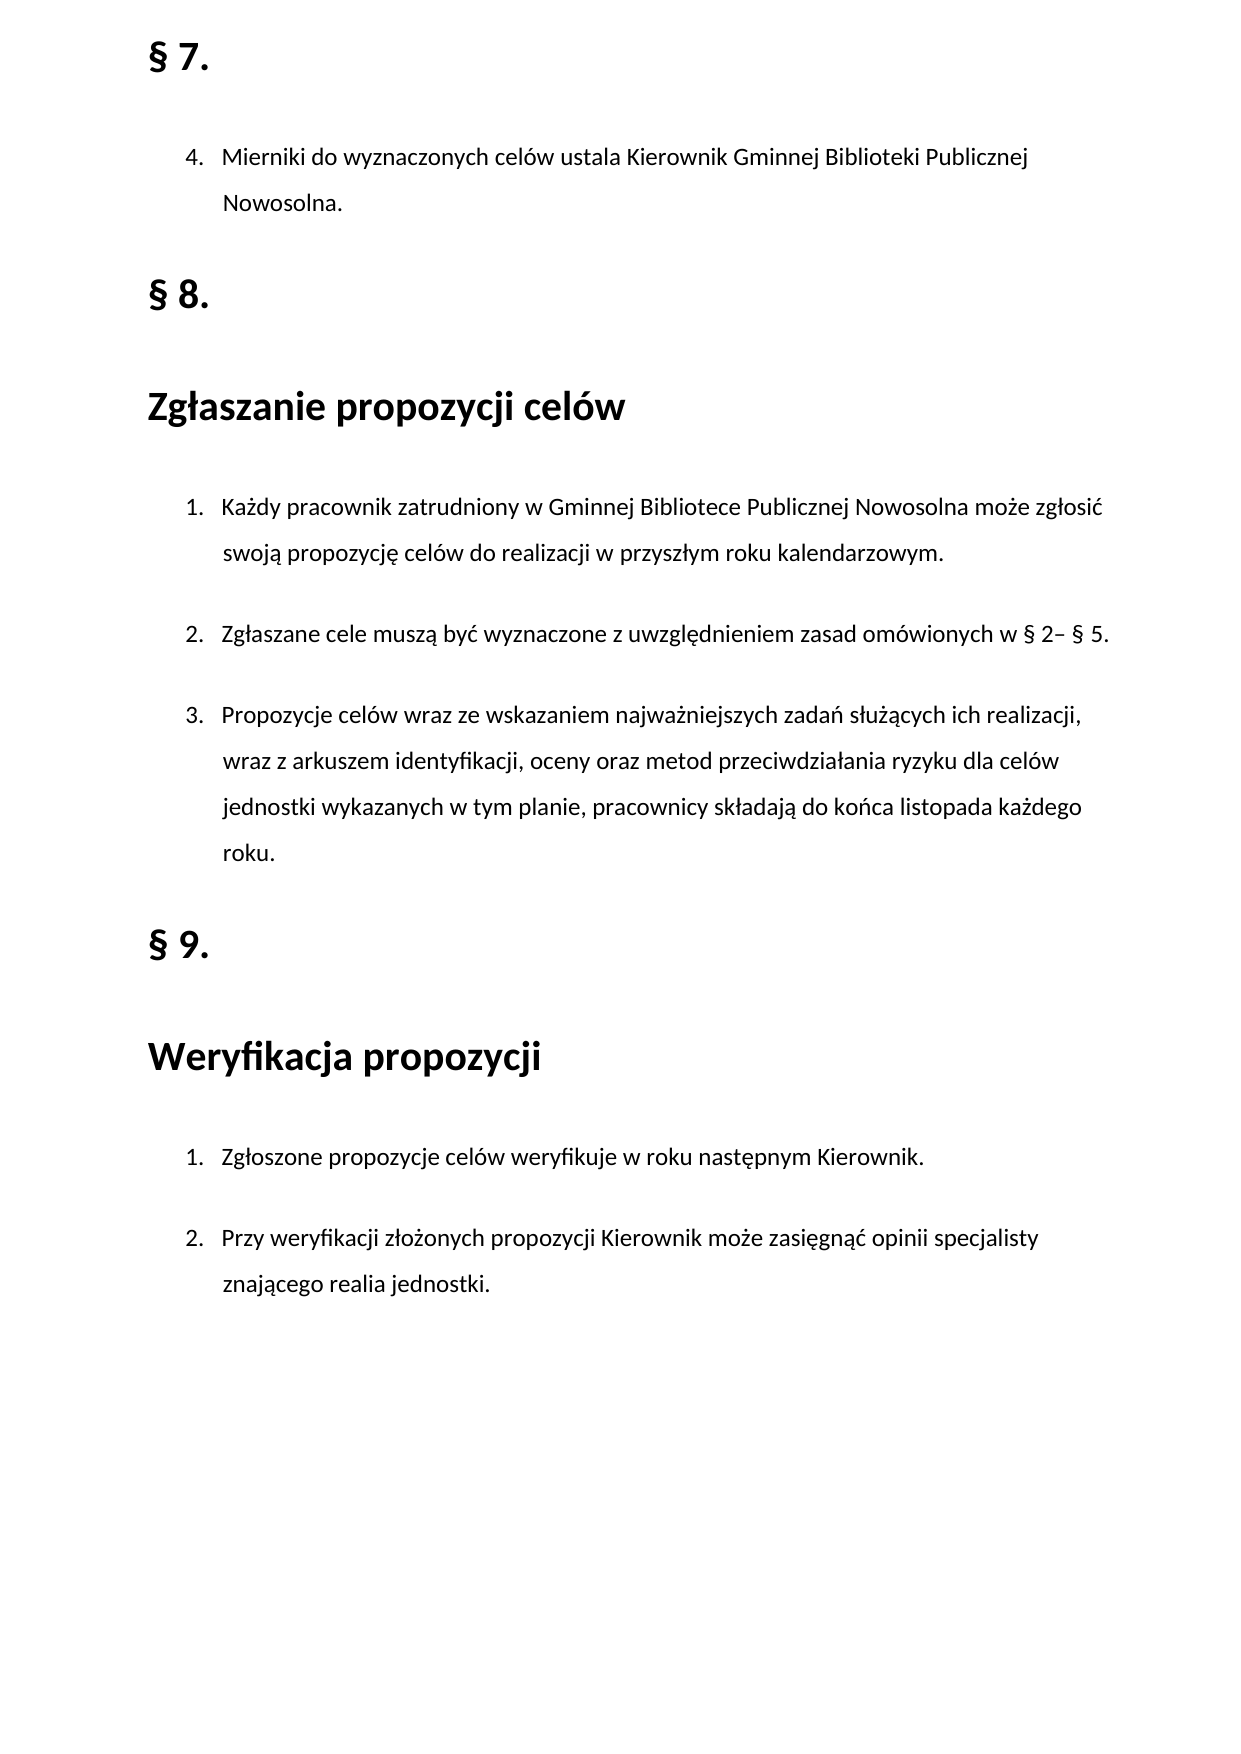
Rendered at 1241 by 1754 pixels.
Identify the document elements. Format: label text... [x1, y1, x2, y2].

subtitle § 7. [148, 29, 1122, 80]
subtitle Weryfikacja propozycji [148, 1029, 1122, 1080]
list Propozycje celów wraz ze wskazaniem najważniejszych zadań służących ich realizacji, wraz z arkuszem identyfikacji, oceny oraz metod przeciwdziałania ryzyku dla celów jednostki wykazanych w tym planie, pracownicy składają do końca listopada każdego roku. [185, 699, 1122, 867]
list Przy weryfikacji złożonych propozycji Kierownik może zasięgnąć opinii specjalisty znającego realia jednostki. [185, 1222, 1122, 1298]
list Mierniki do wyznaczonych celów ustala Kierownik Gminnej Biblioteki Publicznej Nowosolna. [185, 141, 1122, 217]
list Każdy pracownik zatrudniony w Gminnej Bibliotece Publicznej Nowosolna może zgłosić swoją propozycję celów do realizacji w przyszłym roku kalendarzowym. [185, 491, 1122, 568]
subtitle § 9. [148, 918, 1122, 969]
subtitle § 8. [148, 268, 1122, 319]
subtitle Zgłaszanie propozycji celów [148, 380, 1122, 431]
list Zgłoszone propozycje celów weryfikuje w roku następnym Kierownik. [185, 1141, 1122, 1172]
list Zgłaszane cele muszą być wyznaczone z uwzględnieniem zasad omówionych w § 2– § 5. [185, 618, 1122, 649]
